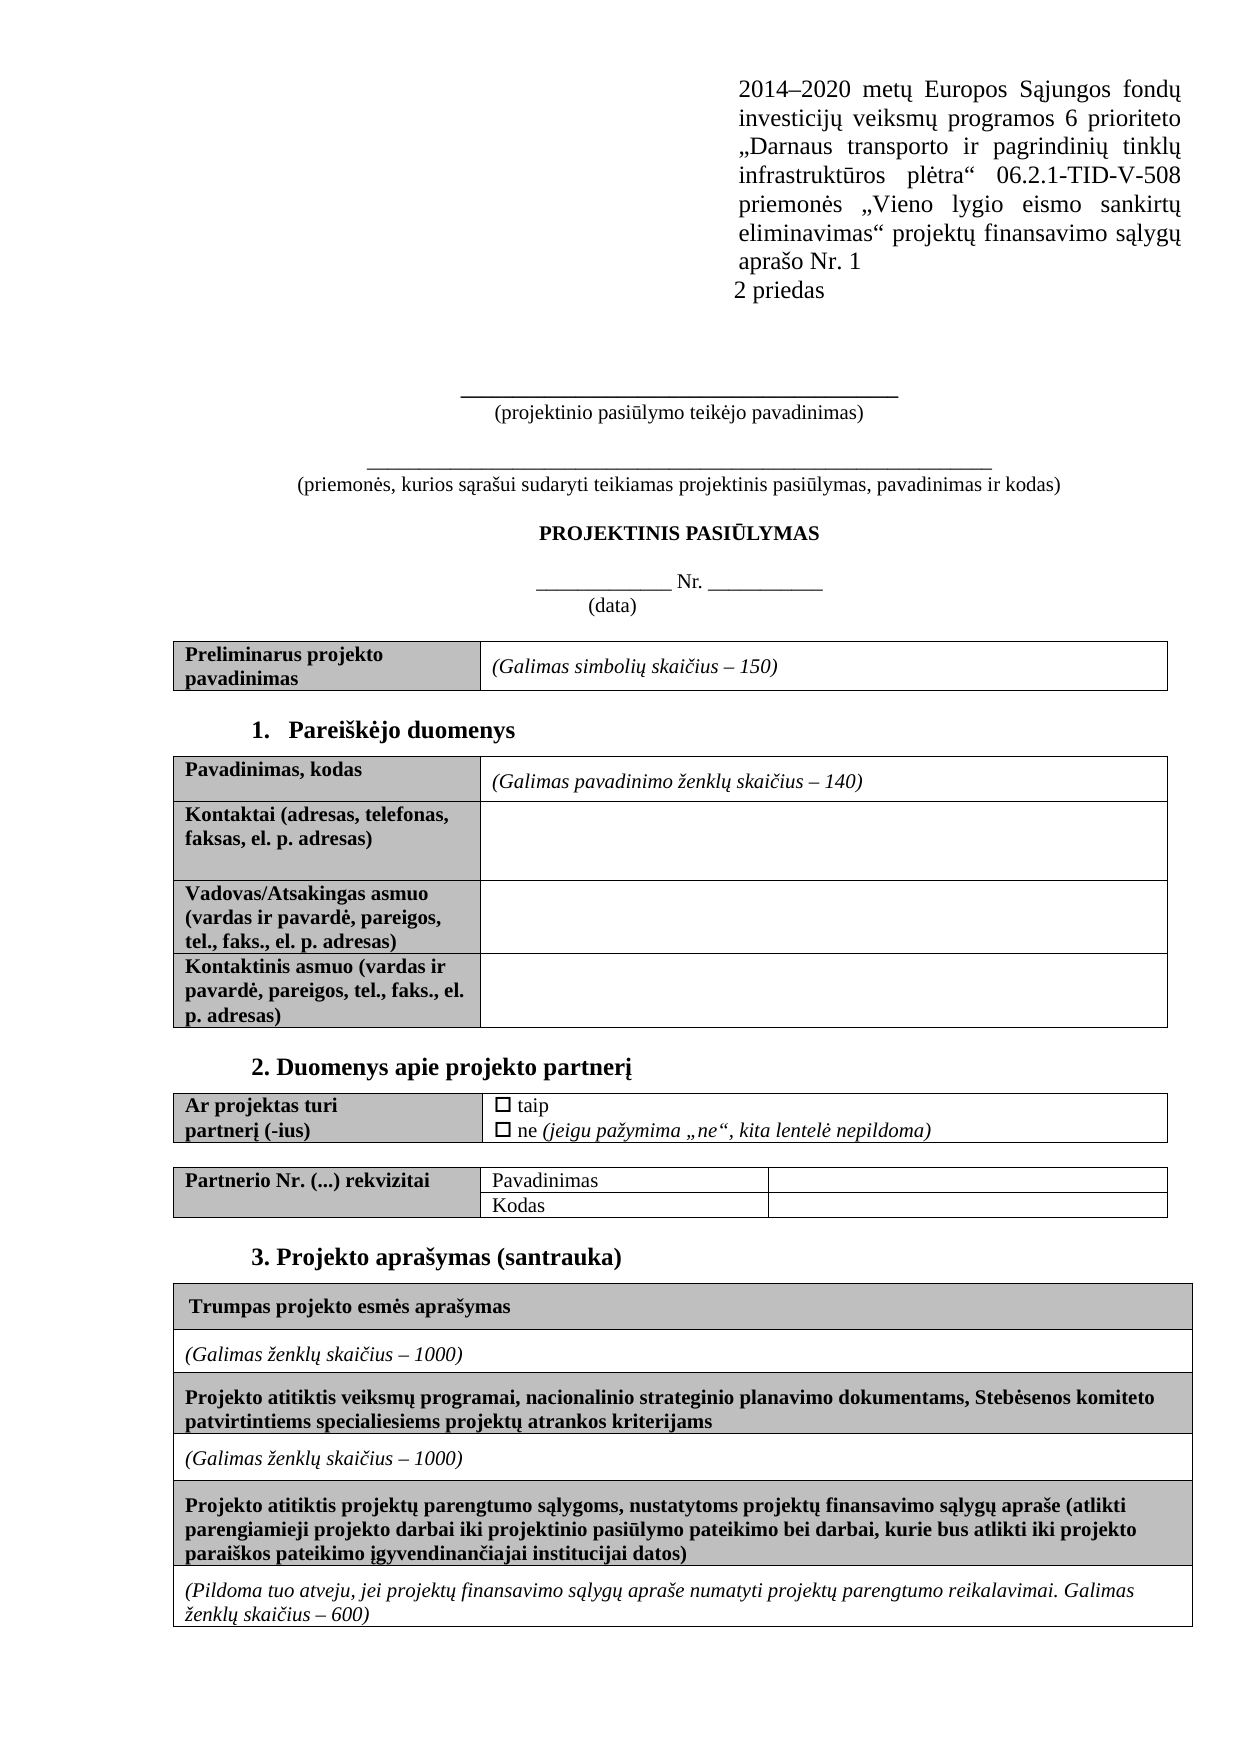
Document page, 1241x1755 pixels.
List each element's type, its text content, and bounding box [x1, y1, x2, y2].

table_cell [481, 802, 1167, 880]
table_cell Projekto atitiktis projektų parengtumo sąlygoms, nustatytoms projektų finansavimo sąlygų apraše (atlikti parengiamieji projekto darbai iki projektinio pasiūlymo pateikimo bei darbai, kurie bus atlikti iki projekto paraiškos pateikimo įgyvendinančiajai institucijai datos) [174, 1481, 1192, 1565]
table_header Partnerio Nr. (...) rekvizitai [174, 1168, 480, 1217]
text ____________________________________________________________ [177, 448, 1181, 472]
table_cell [481, 881, 1167, 953]
table_cell (Galimas ženklų skaičius – 1000) [174, 1434, 1192, 1480]
table_cell Kodas [481, 1193, 768, 1217]
table_header (Galimas simbolių skaičius – 150) [481, 642, 1167, 690]
table_header Pavadinimas [481, 1168, 768, 1192]
table_header Trumpas projekto esmės aprašymas [174, 1284, 1192, 1329]
table_cell Kontaktai (adresas, telefonas, faksas, el. p. adresas) [174, 802, 480, 880]
table_cell (Galimas ženklų skaičius – 1000) [174, 1330, 1192, 1372]
table_header Pavadinimas, kodas [174, 757, 480, 801]
text 2. Duomenys apie projekto partnerį [251, 1052, 1181, 1080]
table_header Ar projektas turi partnerį (-ius) [174, 1094, 482, 1142]
text _____________ Nr. ___________ [177, 568, 1181, 593]
text 3. Projekto aprašymas (santrauka) [177, 1242, 1181, 1271]
text __________________________________________ [177, 376, 1181, 400]
text 2 priedas [709, 275, 1181, 304]
text (data) [546, 593, 1181, 617]
text 2014–2020 metų Europos Sąjungos fondų investicijų veiksmų programos 6 prioriteto „Darnaus transporto ir pagrindinių tinklų infrastruktūros plėtra“ 06.2.1-TID-V-508 priemonės „Vieno lygio eismo sankirtų eliminavimas“ projektų finansavimo sąlygų aprašo Nr. 1 [738, 74, 1181, 275]
text (projektinio pasiūlymo teikėjo pavadinimas) [177, 400, 1181, 424]
text (priemonės, kurios sąrašui sudaryti teikiamas projektinis pasiūlymas, pavadinimas ir kodas) [177, 472, 1181, 496]
table_cell [769, 1193, 1167, 1217]
table_cell Kontaktinis asmuo (vardas ir pavardė, pareigos, tel., faks., el. p. adresas) [174, 954, 480, 1027]
table_header  taip  ne (jeigu pažymima „ne“, kita lentelė nepildoma) [483, 1094, 1167, 1142]
table_cell Vadovas/Atsakingas asmuo (vardas ir pavardė, pareigos, tel., faks., el. p. adresas) [174, 881, 480, 953]
text 1. Pareiškėjo duomenys [251, 715, 1181, 744]
table_header (Galimas pavadinimo ženklų skaičius – 140) [481, 757, 1167, 801]
table_header [769, 1168, 1167, 1192]
table_header Preliminarus projekto pavadinimas [174, 642, 480, 690]
table_cell [481, 954, 1167, 1027]
text PROJEKTINIS PASIŪLYMAS [177, 520, 1181, 544]
table_cell Projekto atitiktis veiksmų programai, nacionalinio strateginio planavimo dokumentams, Stebėsenos komiteto patvirtintiems specialiesiems projektų atrankos kriterijams [174, 1373, 1192, 1433]
table_cell (Pildoma tuo atveju, jei projektų finansavimo sąlygų apraše numatyti projektų parengtumo reikalavimai. Galimas ženklų skaičius – 600) [174, 1566, 1192, 1626]
